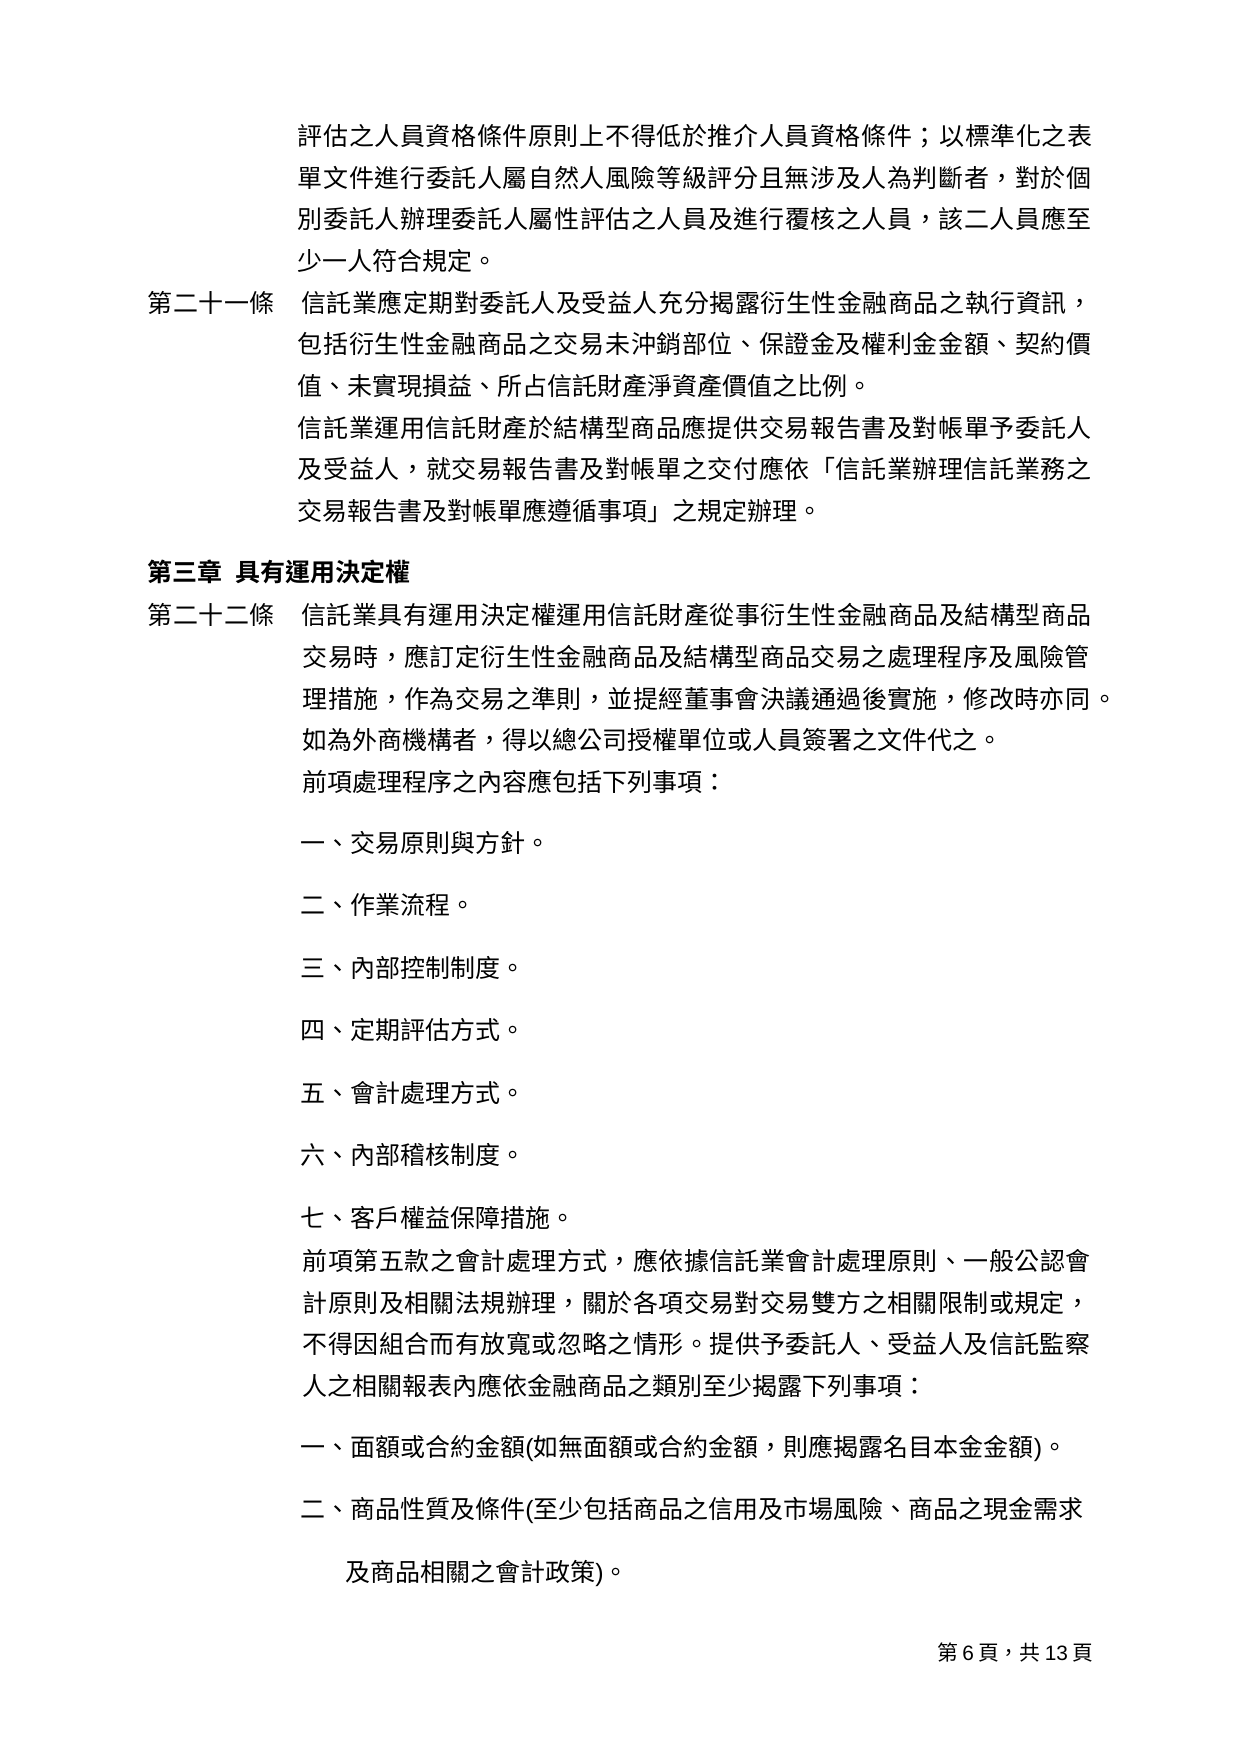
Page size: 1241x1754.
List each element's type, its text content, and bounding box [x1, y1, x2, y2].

text 七、客戶權益保障措施。 [300, 1175, 1092, 1237]
text 評估之人員資格條件原則上不得低於推介人員資格條件；以標準化之表單文件進行委託人屬自然人風險等級評分且無涉及人為判斷者，對於個別委託人辦理委託人屬性評估之人員及進行覆核之人員，該二人員應至少一人符合規定。 [298, 112, 1092, 279]
text 前項第五款之會計處理方式，應依據信託業會計處理原則、一般公認會計原則及相關法規辦理，關於各項交易對交易雙方之相關限制或規定，不得因組合而有放寬或忽略之情形。提供予委託人、受益人及信託監察人之相關報表內應依金融商品之類別至少揭露下列事項： [303, 1237, 1092, 1404]
text 前項處理程序之內容應包括下列事項： [303, 758, 1092, 800]
text 二、作業流程。 [300, 862, 1092, 925]
text 五、會計處理方式。 [300, 1050, 1092, 1112]
text 第二十二條 信託業具有運用決定權運用信託財產從事衍生性金融商品及結構型商品交易時，應訂定衍生性金融商品及結構型商品交易之處理程序及風險管理措施，作為交易之準則，並提經董事會決議通過後實施，修改時亦同。如為外商機構者，得以總公司授權單位或人員簽署之文件代之。 [148, 591, 1092, 758]
text 六、內部稽核制度。 [300, 1112, 1092, 1175]
text 二、商品性質及條件(至少包括商品之信用及市場風險、商品之現金需求及商品相關之會計政策)。 [300, 1466, 1092, 1591]
text 三、內部控制制度。 [300, 925, 1092, 987]
text 第二十一條 信託業應定期對委託人及受益人充分揭露衍生性金融商品之執行資訊，包括衍生性金融商品之交易未沖銷部位、保證金及權利金金額、契約價值、未實現損益、所占信託財產淨資產價值之比例。 [148, 279, 1092, 404]
text 一、交易原則與方針。 [300, 800, 1092, 862]
text 四、定期評估方式。 [300, 987, 1092, 1050]
text 信託業運用信託財產於結構型商品應提供交易報告書及對帳單予委託人及受益人，就交易報告書及對帳單之交付應依「信託業辦理信託業務之交易報告書及對帳單應遵循事項」之規定辦理。 [298, 404, 1092, 529]
text 一、面額或合約金額(如無面額或合約金額，則應揭露名目本金金額)。 [300, 1404, 1092, 1466]
text 第三章 具有運用決定權 [148, 529, 1092, 591]
